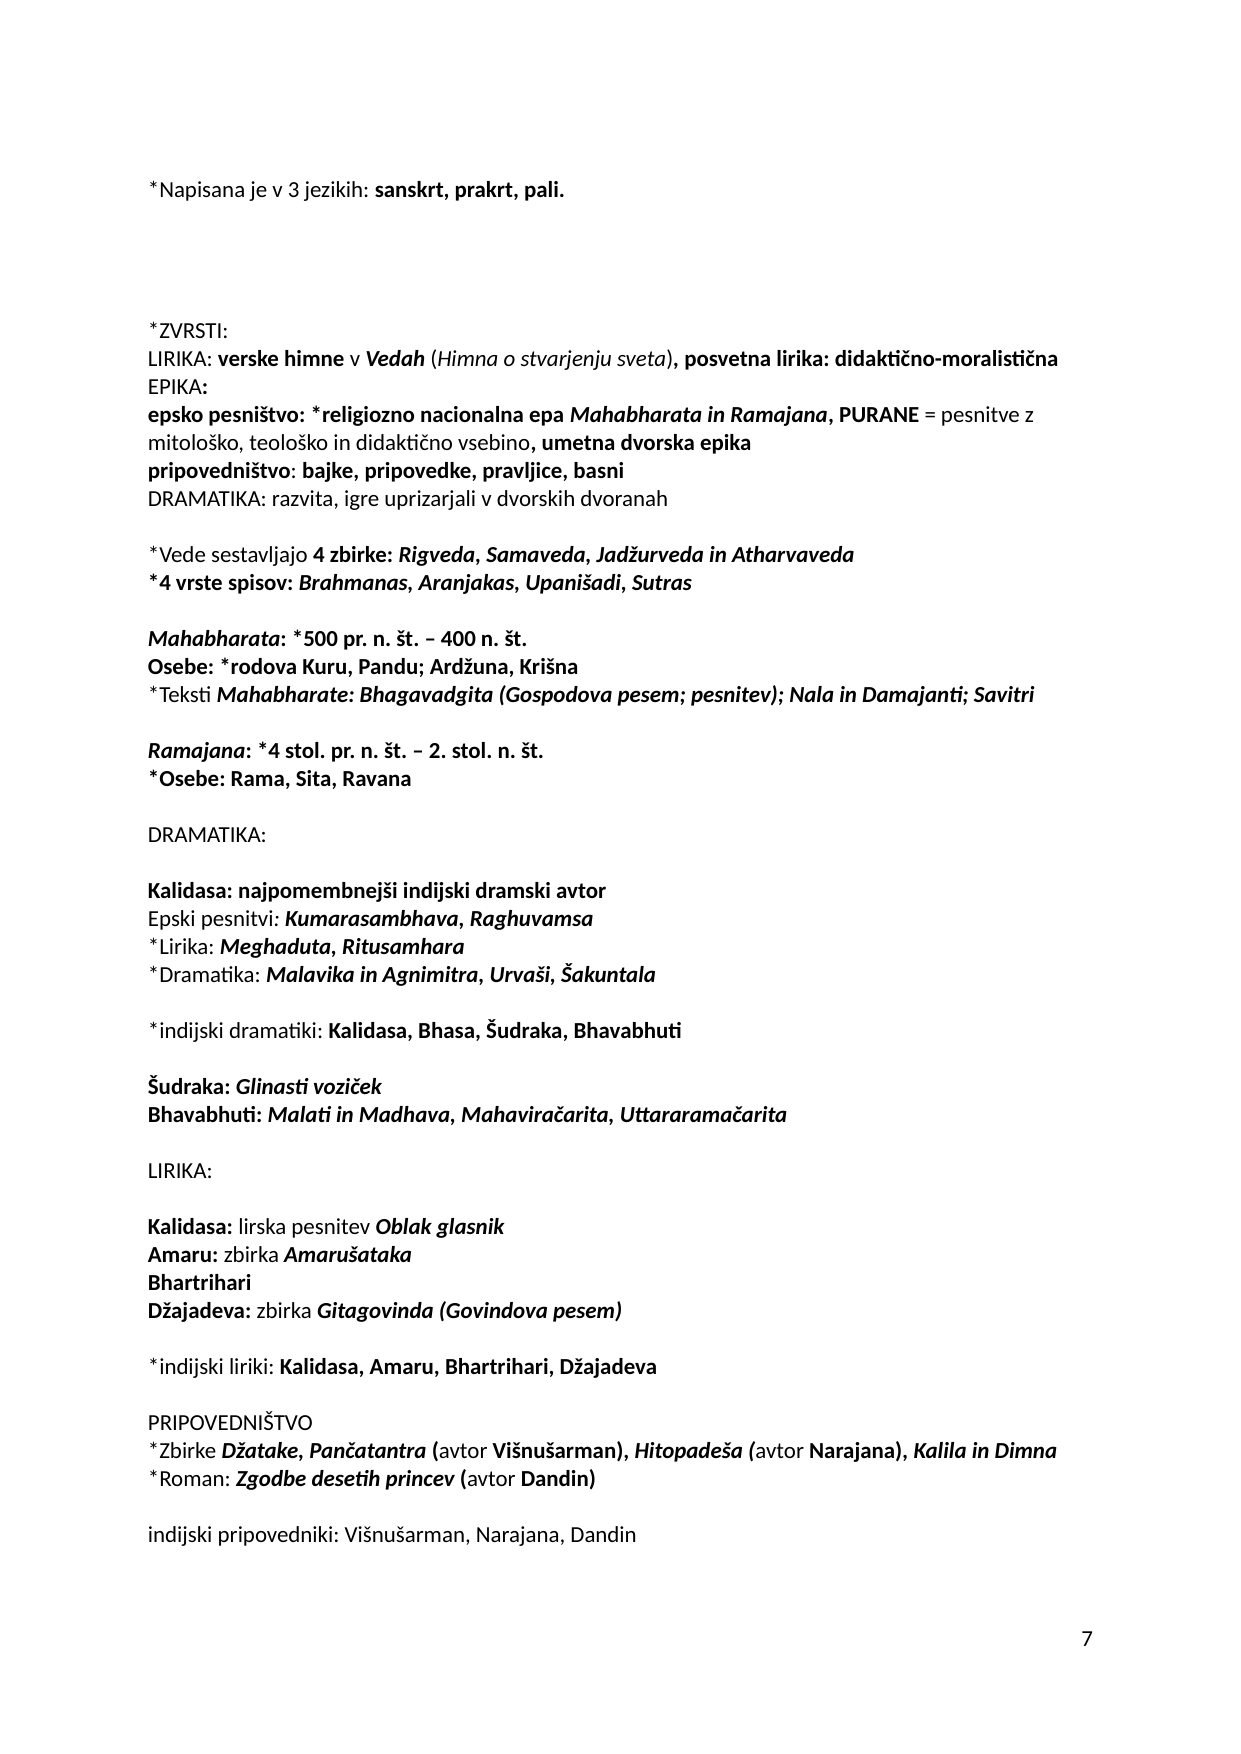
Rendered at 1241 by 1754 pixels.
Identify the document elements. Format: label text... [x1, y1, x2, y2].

text Osebe: *rodova Kuru, Pandu; Ardžuna, Krišna [148, 652, 1093, 680]
text Amaru: zbirka Amarušataka [148, 1240, 1093, 1268]
text *Osebe: Rama, Sita, Ravana [148, 764, 1093, 792]
text Šudraka: Glinasti voziček [148, 1072, 1093, 1100]
text Bhavabhuti: Malati in Madhava, Mahaviračarita, Uttararamačarita [148, 1100, 1093, 1128]
text *Teksti Mahabharate: Bhagavadgita (Gospodova pesem; pesnitev); Nala in Damajanti; Savitri [148, 680, 1093, 708]
text Kalidasa: lirska pesnitev Oblak glasnik [148, 1212, 1093, 1240]
text Kalidasa: najpomembnejši indijski dramski avtor [148, 876, 1093, 904]
text *Zbirke Džatake, Pančatantra (avtor Višnušarman), Hitopadeša (avtor Narajana), Kalila in Dimna [148, 1437, 1093, 1464]
text Ramajana: *4 stol. pr. n. št. – 2. stol. n. št. [148, 736, 1093, 764]
text epsko pesništvo: *religiozno nacionalna epa Mahabharata in Ramajana, PURANE = pesnitve z mitološko, teološko in didaktično vsebino, umetna dvorska epika [148, 400, 1093, 456]
text *4 vrste spisov: Brahmanas, Aranjakas, Upanišadi, Sutras [148, 568, 1093, 596]
text Bhartrihari [148, 1268, 1093, 1296]
text DRAMATIKA: razvita, igre uprizarjali v dvorskih dvoranah [148, 484, 1093, 512]
text Džajadeva: zbirka Gitagovinda (Govindova pesem) [148, 1296, 1093, 1324]
text EPIKA: [148, 372, 1093, 400]
text LIRIKA: verske himne v Vedah (Himna o stvarjenju sveta), posvetna lirika: didaktično-moralistična [148, 344, 1093, 372]
text pripovedništvo: bajke, pripovedke, pravljice, basni [148, 456, 1093, 484]
text *Lirika: Meghaduta, Ritusamhara [148, 932, 1093, 960]
text LIRIKA: [148, 1156, 1093, 1184]
text DRAMATIKA: [148, 820, 1093, 848]
text PRIPOVEDNIŠTVO [148, 1408, 1093, 1437]
text *indijski dramatiki: Kalidasa, Bhasa, Šudraka, Bhavabhuti [148, 1016, 1093, 1044]
text Mahabharata: *500 pr. n. št. – 400 n. št. [148, 624, 1093, 652]
text *Roman: Zgodbe desetih princev (avtor Dandin) [148, 1464, 1093, 1493]
text *ZVRSTI: [148, 316, 1093, 344]
text indijski pripovedniki: Višnušarman, Narajana, Dandin [148, 1521, 1093, 1549]
text *Vede sestavljajo 4 zbirke: Rigveda, Samaveda, Jadžurveda in Atharvaveda [148, 540, 1093, 568]
text Epski pesnitvi: Kumarasambhava, Raghuvamsa [148, 904, 1093, 932]
text *Napisana je v 3 jezikih: sanskrt, prakrt, pali. [148, 176, 1093, 204]
text *Dramatika: Malavika in Agnimitra, Urvaši, Šakuntala [148, 960, 1093, 988]
text *indijski liriki: Kalidasa, Amaru, Bhartrihari, Džajadeva [148, 1352, 1093, 1381]
